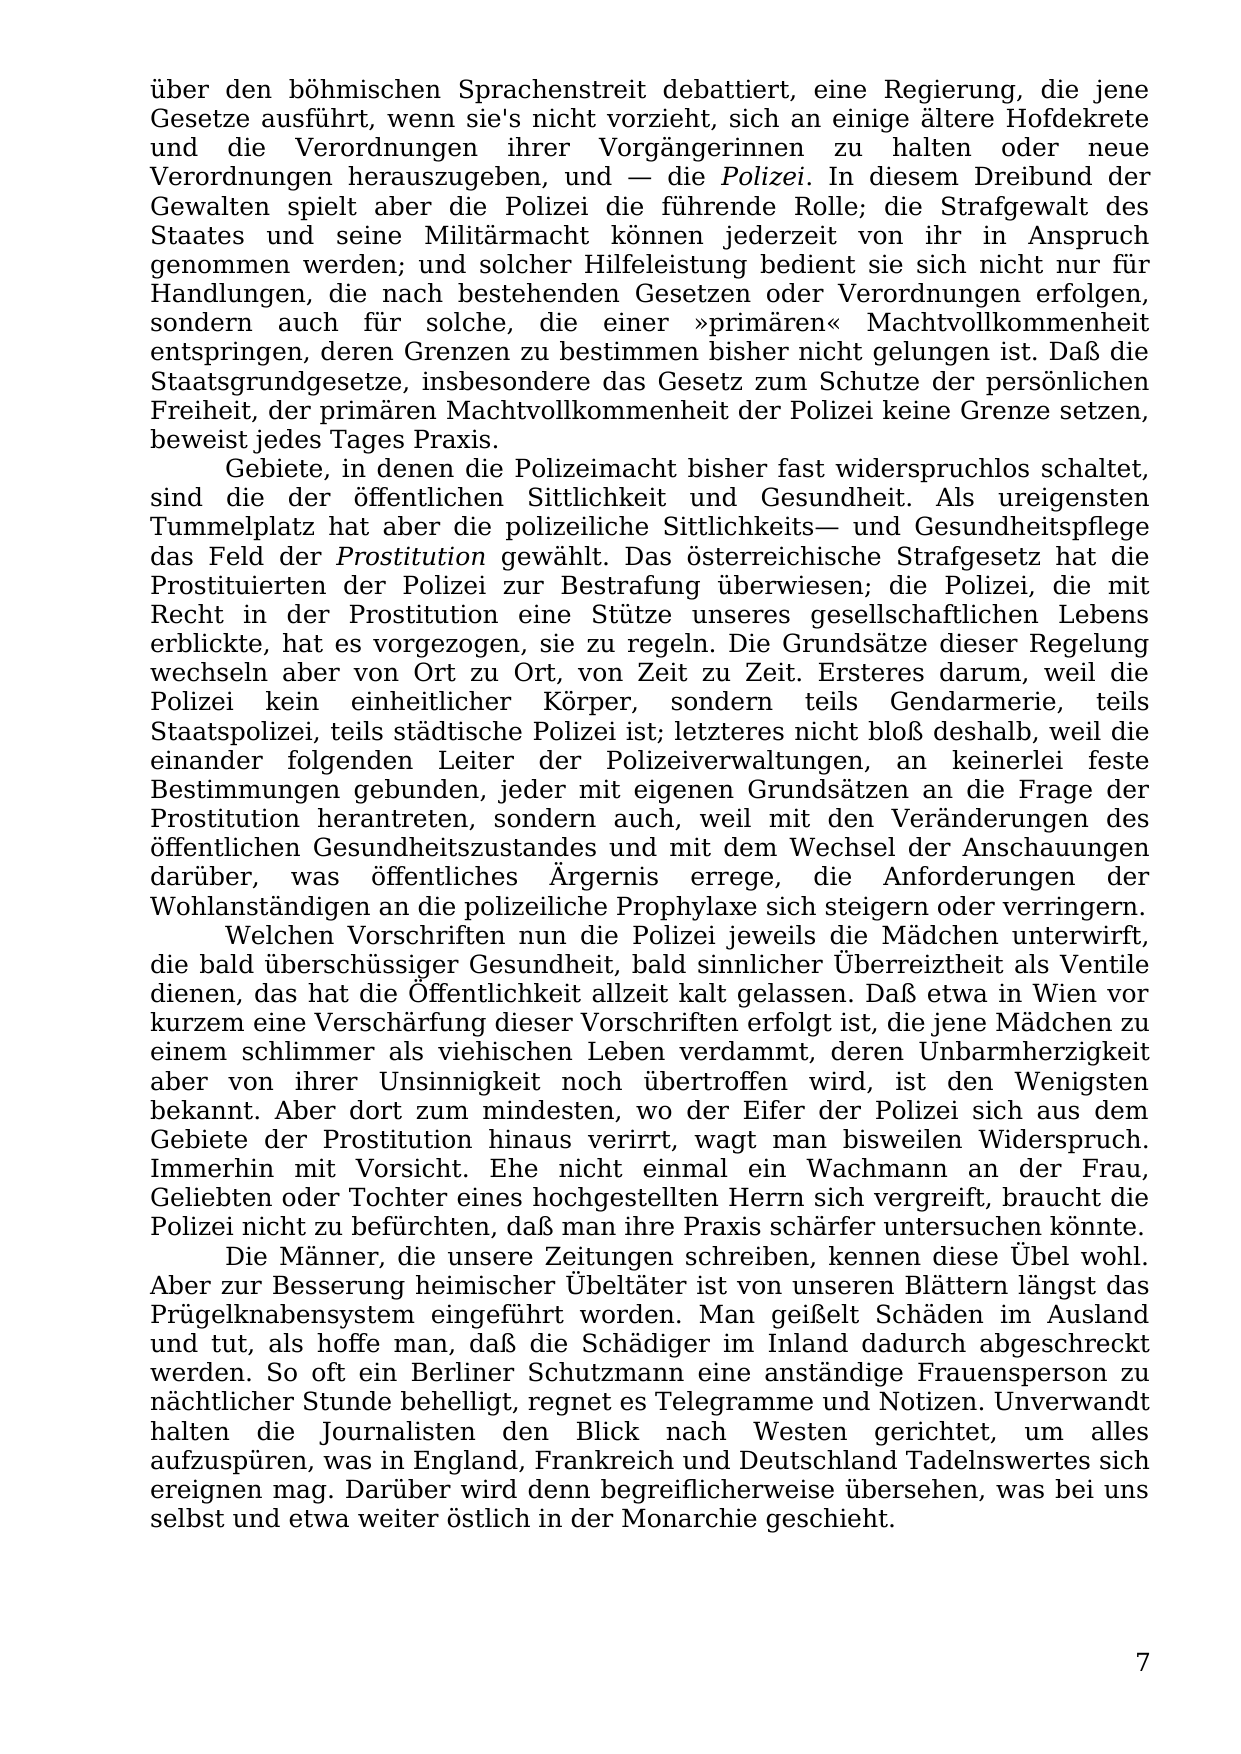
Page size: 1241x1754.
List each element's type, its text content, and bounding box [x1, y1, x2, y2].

text Gebiete, in denen die Polizeimacht bisher fast widerspruchlos schaltet, sind die der öffentlichen Sittlichkeit und Gesundheit. Als ureigensten Tummelplatz hat aber die polizeiliche Sittlichkeits— und Gesundheitspflege das Feld der Prostitution gewählt. Das österreichische Strafgesetz hat die Prostituierten der Polizei zur Bestrafung überwiesen; die Polizei, die mit Recht in der Prostitution eine Stütze unseres gesellschaftlichen Lebens erblickte, hat es vorgezogen, sie zu regeln. Die Grundsätze dieser Regelung wechseln aber von Ort zu Ort, von Zeit zu Zeit. Ersteres darum, weil die Polizei kein einheitlicher Körper, sondern teils Gendarmerie, teils Staatspolizei, teils städtische Polizei ist; letzteres nicht bloß deshalb, weil die einander folgenden Leiter der Polizeiverwaltungen, an keinerlei feste Bestimmungen gebunden, jeder mit eigenen Grundsätzen an die Frage der Prostitution herantreten, sondern auch, weil mit den Veränderungen des öffentlichen Gesundheitszustandes und mit dem Wechsel der Anschauungen darüber, was öffentliches Ärgernis errege, die Anforderungen der Wohlanständigen an die polizeiliche Prophylaxe sich steigern oder verringern. [150, 454, 1151, 921]
text über den böhmischen Sprachenstreit debattiert, eine Regierung, die jene Gesetze ausführt, wenn sie's nicht vorzieht, sich an einige ältere Hofdekrete und die Verordnungen ihrer Vorgängerinnen zu halten oder neue Verordnungen herauszugeben, und — die Polizei. In diesem Dreibund der Gewalten spielt aber die Polizei die führende Rolle; die Strafgewalt des Staates und seine Militärmacht können jederzeit von ihr in Anspruch genommen werden; und solcher Hilfeleistung bedient sie sich nicht nur für Handlungen, die nach bestehenden Gesetzen oder Verordnungen erfolgen, sondern auch für solche, die einer »primären« Machtvollkommenheit entspringen, deren Grenzen zu bestimmen bisher nicht gelungen ist. Daß die Staatsgrundgesetze, insbesondere das Gesetz zum Schutze der persönlichen Freiheit, der primären Machtvollkommenheit der Polizei keine Grenze setzen, beweist jedes Tages Praxis. [150, 75, 1151, 454]
text Welchen Vorschriften nun die Polizei jeweils die Mädchen unterwirft, die bald überschüssiger Gesundheit, bald sinnlicher Überreiztheit als Ventile dienen, das hat die Öffentlichkeit allzeit kalt gelassen. Daß etwa in Wien vor kurzem eine Verschärfung dieser Vorschriften erfolgt ist, die jene Mädchen zu einem schlimmer als viehischen Leben verdammt, deren Unbarmherzigkeit aber von ihrer Unsinnigkeit noch übertroffen wird, ist den Wenigsten bekannt. Aber dort zum mindesten, wo der Eifer der Polizei sich aus dem Gebiete der Prostitution hinaus verirrt, wagt man bisweilen Widerspruch. Immerhin mit Vorsicht. Ehe nicht einmal ein Wachmann an der Frau, Geliebten oder Tochter eines hochgestellten Herrn sich vergreift, braucht die Polizei nicht zu befürchten, daß man ihre Praxis schärfer untersuchen könnte. [150, 921, 1151, 1242]
text Die Männer, die unsere Zeitungen schreiben, kennen diese Übel wohl. Aber zur Besserung heimischer Übeltäter ist von unseren Blättern längst das Prügelknabensystem eingeführt worden. Man geißelt Schäden im Ausland und tut, als hoffe man, daß die Schädiger im Inland dadurch abgeschreckt werden. So oft ein Berliner Schutzmann eine anständige Frauensperson zu nächtlicher Stunde behelligt, regnet es Telegramme und Notizen. Unverwandt halten die Journalisten den Blick nach Westen gerichtet, um alles aufzuspüren, was in England, Frankreich und Deutschland Tadelnswertes sich ereignen mag. Darüber wird denn begreiflicherweise übersehen, was bei uns selbst und etwa weiter östlich in der Monarchie geschieht. [150, 1242, 1151, 1533]
